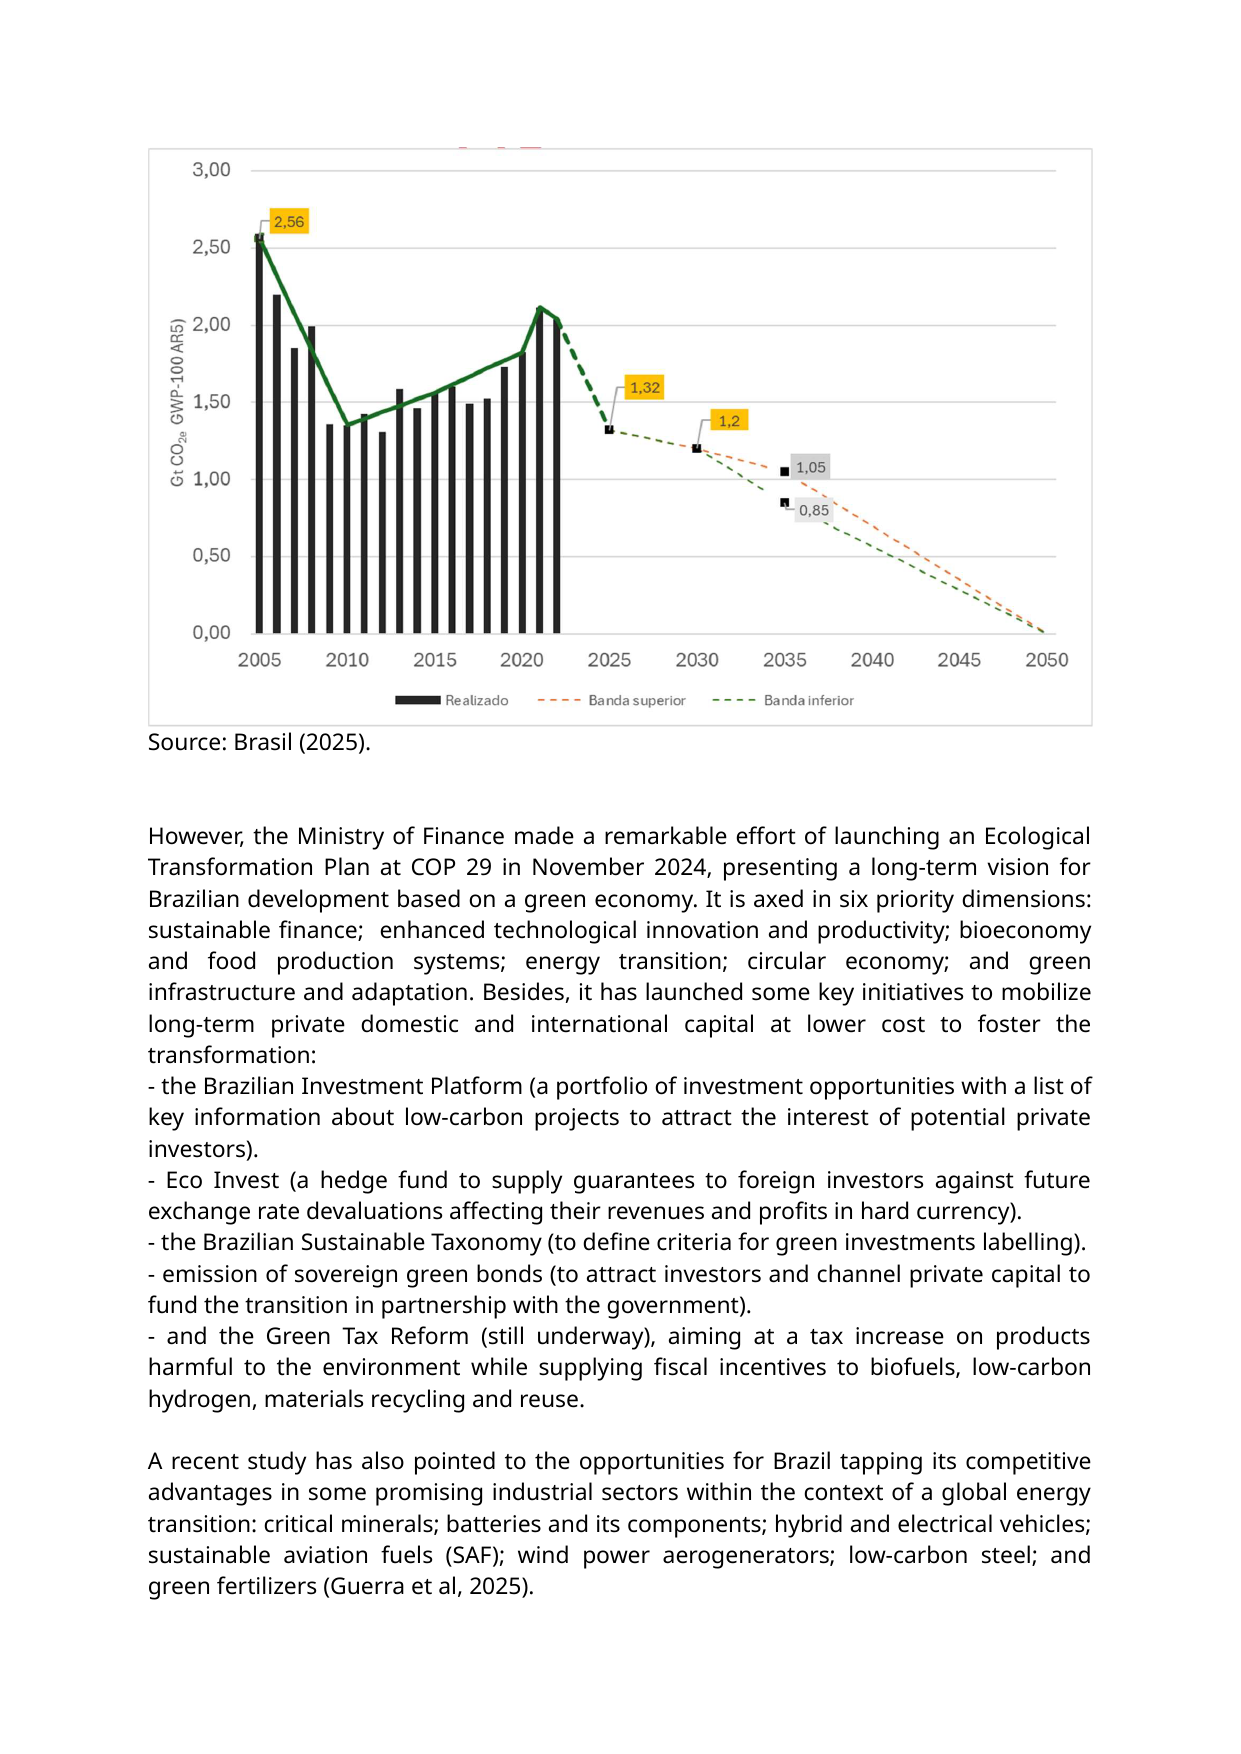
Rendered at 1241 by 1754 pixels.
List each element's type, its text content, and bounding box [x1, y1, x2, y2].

list - the Brazilian Sustainable Taxonomy (to define criteria for green investments labelling). [148, 1226, 1093, 1258]
list A recent study has also pointed to the opportunities for Brazil tapping its competitive advantages in some promising industrial sectors within the context of a global energy transition: critical minerals; batteries and its components; hybrid and electrical vehicles; sustainable aviation fuels (SAF); wind power aerogenerators; low-carbon steel; and green fertilizers (Guerra et al, 2025). [148, 1445, 1093, 1601]
list - and the Green Tax Reform (still underway), aiming at a tax increase on products harmful to the environment while supplying fiscal incentives to biofuels, low-carbon hydrogen, materials recycling and reuse. [148, 1320, 1093, 1414]
list Source: Brasil (2025). [148, 727, 1093, 758]
list - emission of sovereign green bonds (to attract investors and channel private capital to fund the transition in partnership with the government). [148, 1258, 1093, 1320]
list However, the Ministry of Finance made a remarkable effort of launching an Ecological Transformation Plan at COP 29 in November 2024, presenting a long-term vision for Brazilian development based on a green economy. It is axed in six priority dimensions: sustainable finance; enhanced technological innovation and productivity; bioeconomy and food production systems; energy transition; circular economy; and green infrastructure and adaptation. Besides, it has launched some key initiatives to mobilize long-term private domestic and international capital at lower cost to foster the transformation: [148, 820, 1093, 1070]
list - Eco Invest (a hedge fund to supply guarantees to foreign investors against future exchange rate devaluations affecting their revenues and profits in hard currency). [148, 1164, 1093, 1226]
list - the Brazilian Investment Platform (a portfolio of investment opportunities with a list of key information about low-carbon projects to attract the interest of potential private investors). [148, 1070, 1093, 1164]
